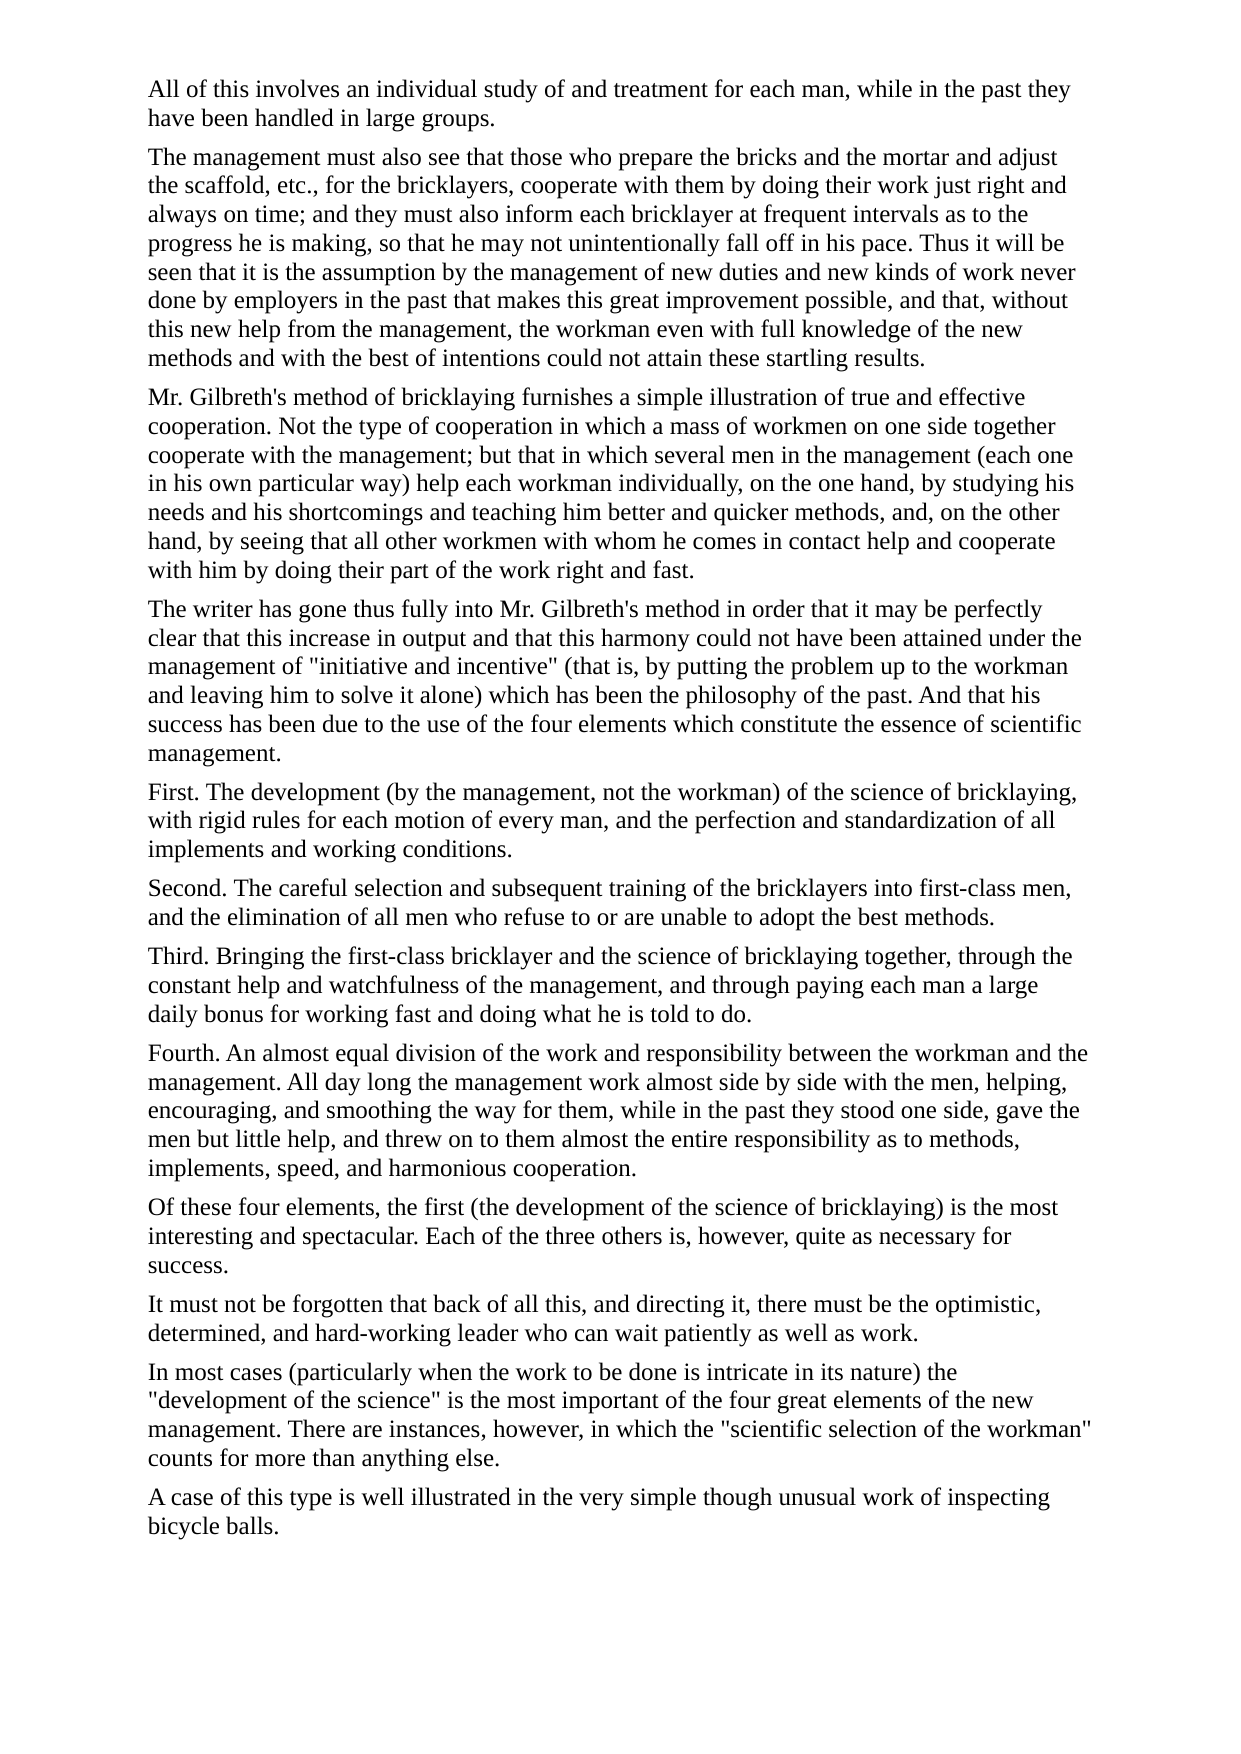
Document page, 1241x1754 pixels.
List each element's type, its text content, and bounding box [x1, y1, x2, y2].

text A case of this type is well illustrated in the very simple though unusual work of inspecting bicycle balls. [148, 1482, 1093, 1540]
text The writer has gone thus fully into Mr. Gilbreth's method in order that it may be perfectly clear that this increase in output and that this harmony could not have been attained under the management of "initiative and incentive" (that is, by putting the problem up to the workman and leaving him to solve it alone) which has been the philosophy of the past. And that his success has been due to the use of the four elements which constitute the essence of scientific management. [148, 594, 1093, 766]
text Second. The careful selection and subsequent training of the bricklayers into first-class men, and the elimination of all men who refuse to or are unable to adopt the best methods. [148, 873, 1093, 931]
text Third. Bringing the first-class bricklayer and the science of bricklaying together, through the constant help and watchfulness of the management, and through paying each man a large daily bonus for working fast and doing what he is told to do. [148, 941, 1093, 1028]
text First. The development (by the management, not the workman) of the science of bricklaying, with rigid rules for each motion of every man, and the perfection and standardization of all implements and working conditions. [148, 777, 1093, 863]
text In most cases (particularly when the work to be done is intricate in its nature) the "development of the science" is the most important of the four great elements of the new management. There are instances, however, in which the "scientific selection of the workman" counts for more than anything else. [148, 1357, 1093, 1472]
text It must not be forgotten that back of all this, and directing it, there must be the optimistic, determined, and hard-working leader who can wait patiently as well as work. [148, 1289, 1093, 1346]
text The management must also see that those who prepare the bricks and the mortar and adjust the scaffold, etc., for the bricklayers, cooperate with them by doing their work just right and always on time; and they must also inform each bricklayer at frequent intervals as to the progress he is making, so that he may not unintentionally fall off in his pace. Thus it will be seen that it is the assumption by the management of new duties and new kinds of work never done by employers in the past that makes this great improvement possible, and that, without this new help from the management, the workman even with full knowledge of the new methods and with the best of intentions could not attain these startling results. [148, 142, 1093, 372]
text Of these four elements, the first (the development of the science of bricklaying) is the most interesting and spectacular. Each of the three others is, however, quite as necessary for success. [148, 1192, 1093, 1278]
text Fourth. An almost equal division of the work and responsibility between the workman and the management. All day long the management work almost side by side with the men, helping, encouraging, and smoothing the way for them, while in the past they stood one side, gave the men but little help, and threw on to them almost the entire responsibility as to methods, implements, speed, and harmonious cooperation. [148, 1038, 1093, 1182]
text Mr. Gilbreth's method of bricklaying furnishes a simple illustration of true and effective cooperation. Not the type of cooperation in which a mass of workmen on one side together cooperate with the management; but that in which several men in the management (each one in his own particular way) help each workman individually, on the one hand, by studying his needs and his shortcomings and teaching him better and quicker methods, and, on the other hand, by seeing that all other workmen with whom he comes in contact help and cooperate with him by doing their part of the work right and fast. [148, 382, 1093, 583]
text All of this involves an individual study of and treatment for each man, while in the past they have been handled in large groups. [148, 74, 1093, 131]
